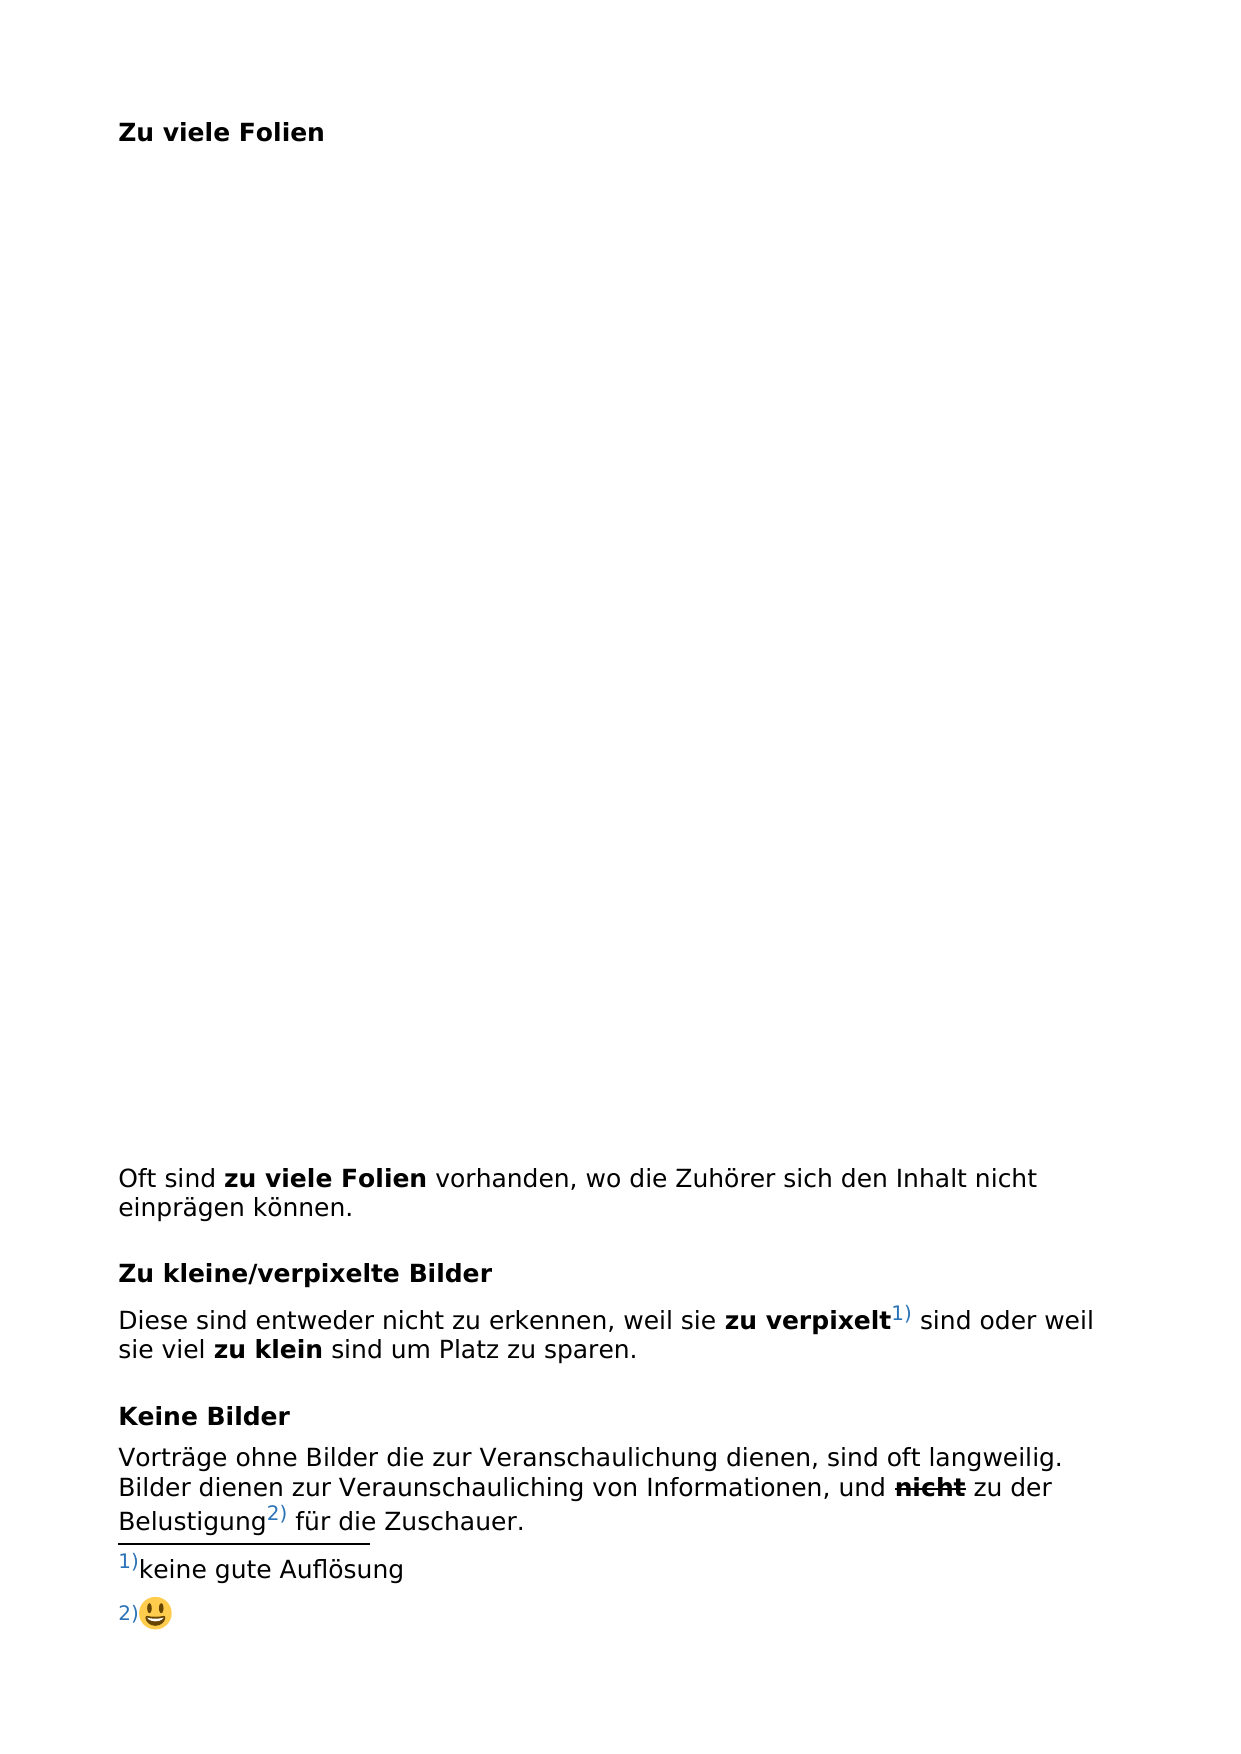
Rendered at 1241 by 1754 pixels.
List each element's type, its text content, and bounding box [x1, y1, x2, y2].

subtitle Zu viele Folien [118, 118, 1122, 147]
text Oft sind zu viele Folien vorhanden, wo die Zuhörer sich den Inhalt nicht einprägen können. [118, 160, 1122, 1222]
text Diese sind entweder nicht zu erkennen, weil sie zu verpixelt sind oder weil sie viel zu klein sind um Platz zu sparen. [118, 1301, 1122, 1364]
text Vorträge ohne Bilder die zur Veranschaulichung dienen, sind oft langweilig. Bilder dienen zur Veraunschauliching von Informationen, und nicht zu der Belustigung für die Zuschauer. [118, 1444, 1122, 1536]
text keine gute Auflösung [118, 1550, 1122, 1584]
subtitle Zu kleine/verpixelte Bilder [118, 1259, 1122, 1289]
subtitle Keine Bilder [118, 1402, 1122, 1431]
